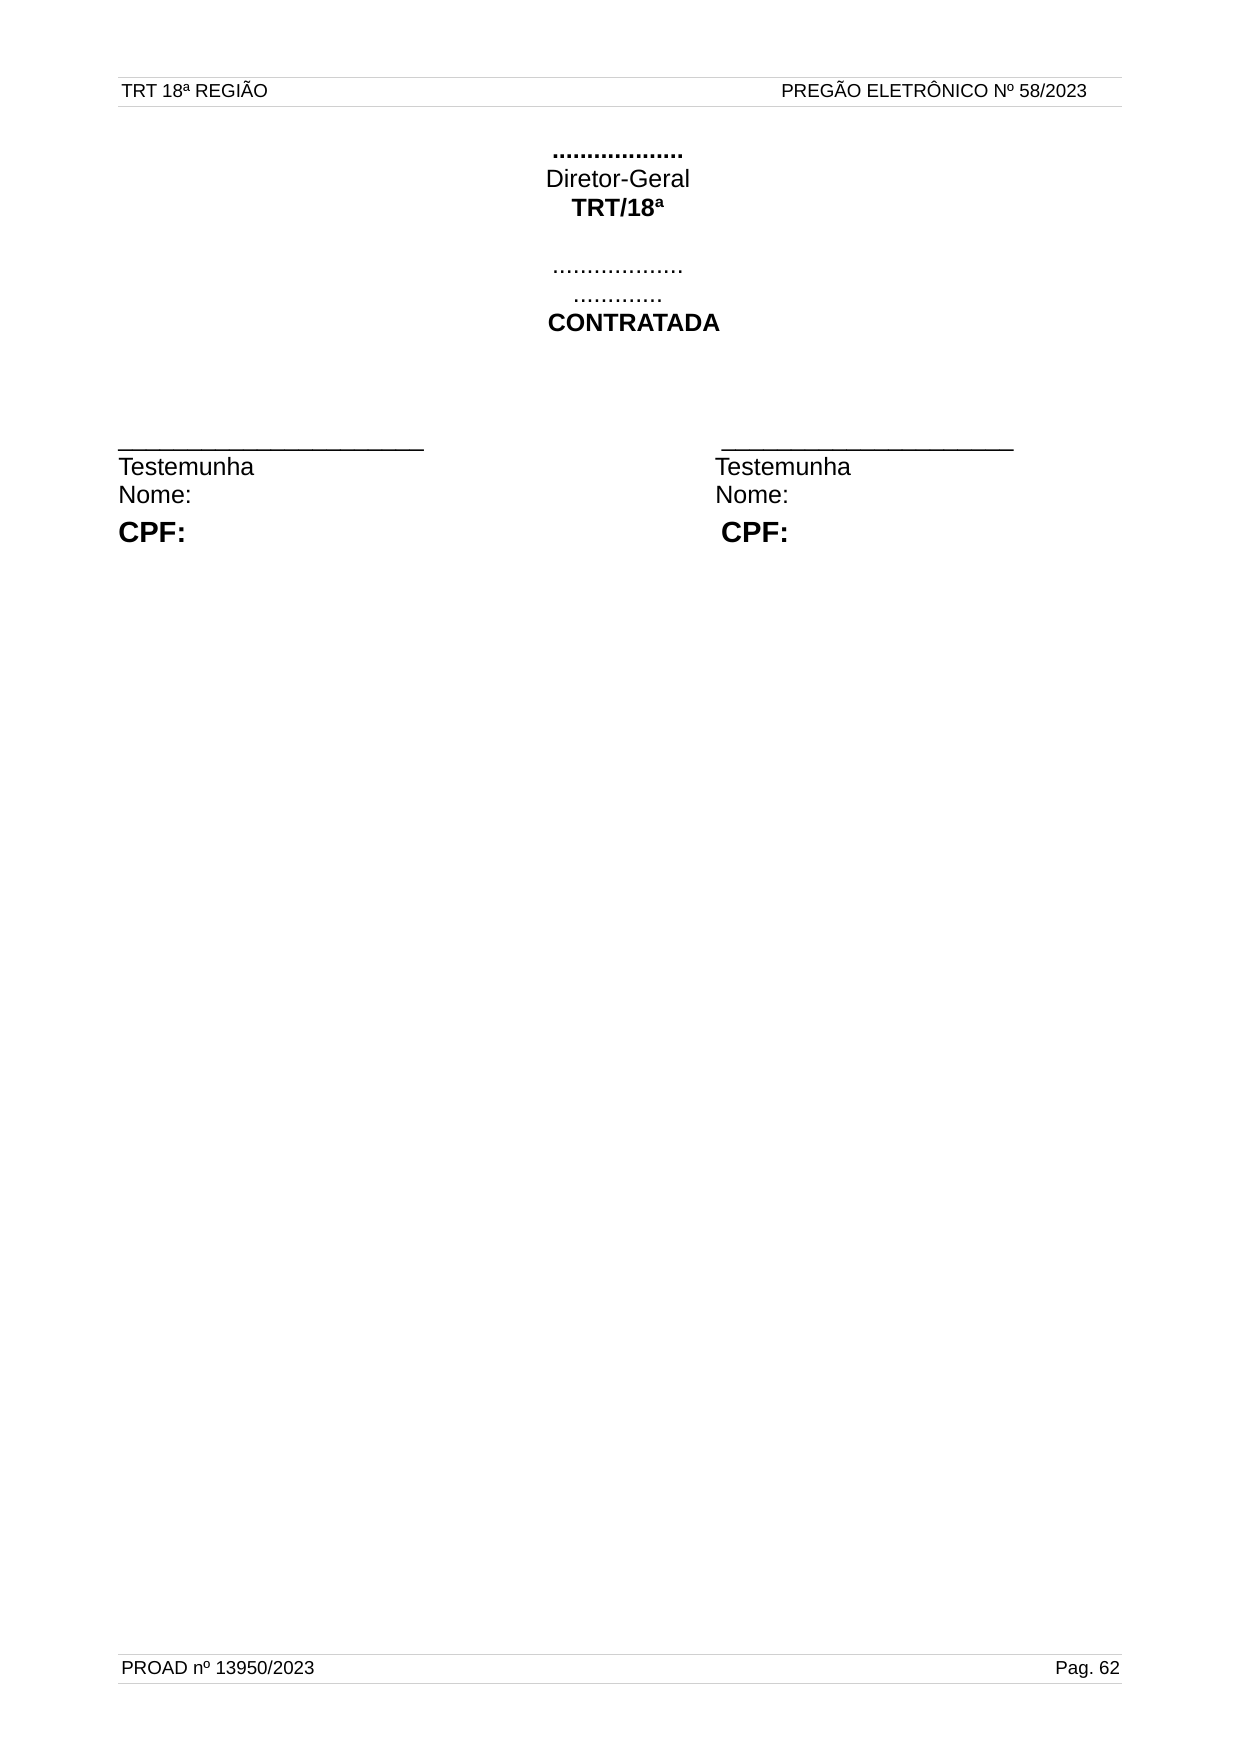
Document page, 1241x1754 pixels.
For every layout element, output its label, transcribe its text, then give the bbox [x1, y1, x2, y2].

text CPF: CPF: [118, 515, 1122, 549]
text ................... [118, 136, 1117, 164]
text Diretor-Geral [118, 164, 1117, 193]
text ______________________ _____________________ [118, 423, 1122, 452]
text ................... [118, 251, 1117, 279]
text TRT/18ª [118, 193, 1117, 222]
text Nome: Nome: [118, 481, 1122, 509]
text CONTRATADA [118, 308, 1122, 337]
text Testemunha Testemunha [118, 452, 1122, 481]
text ............. [118, 279, 1117, 308]
